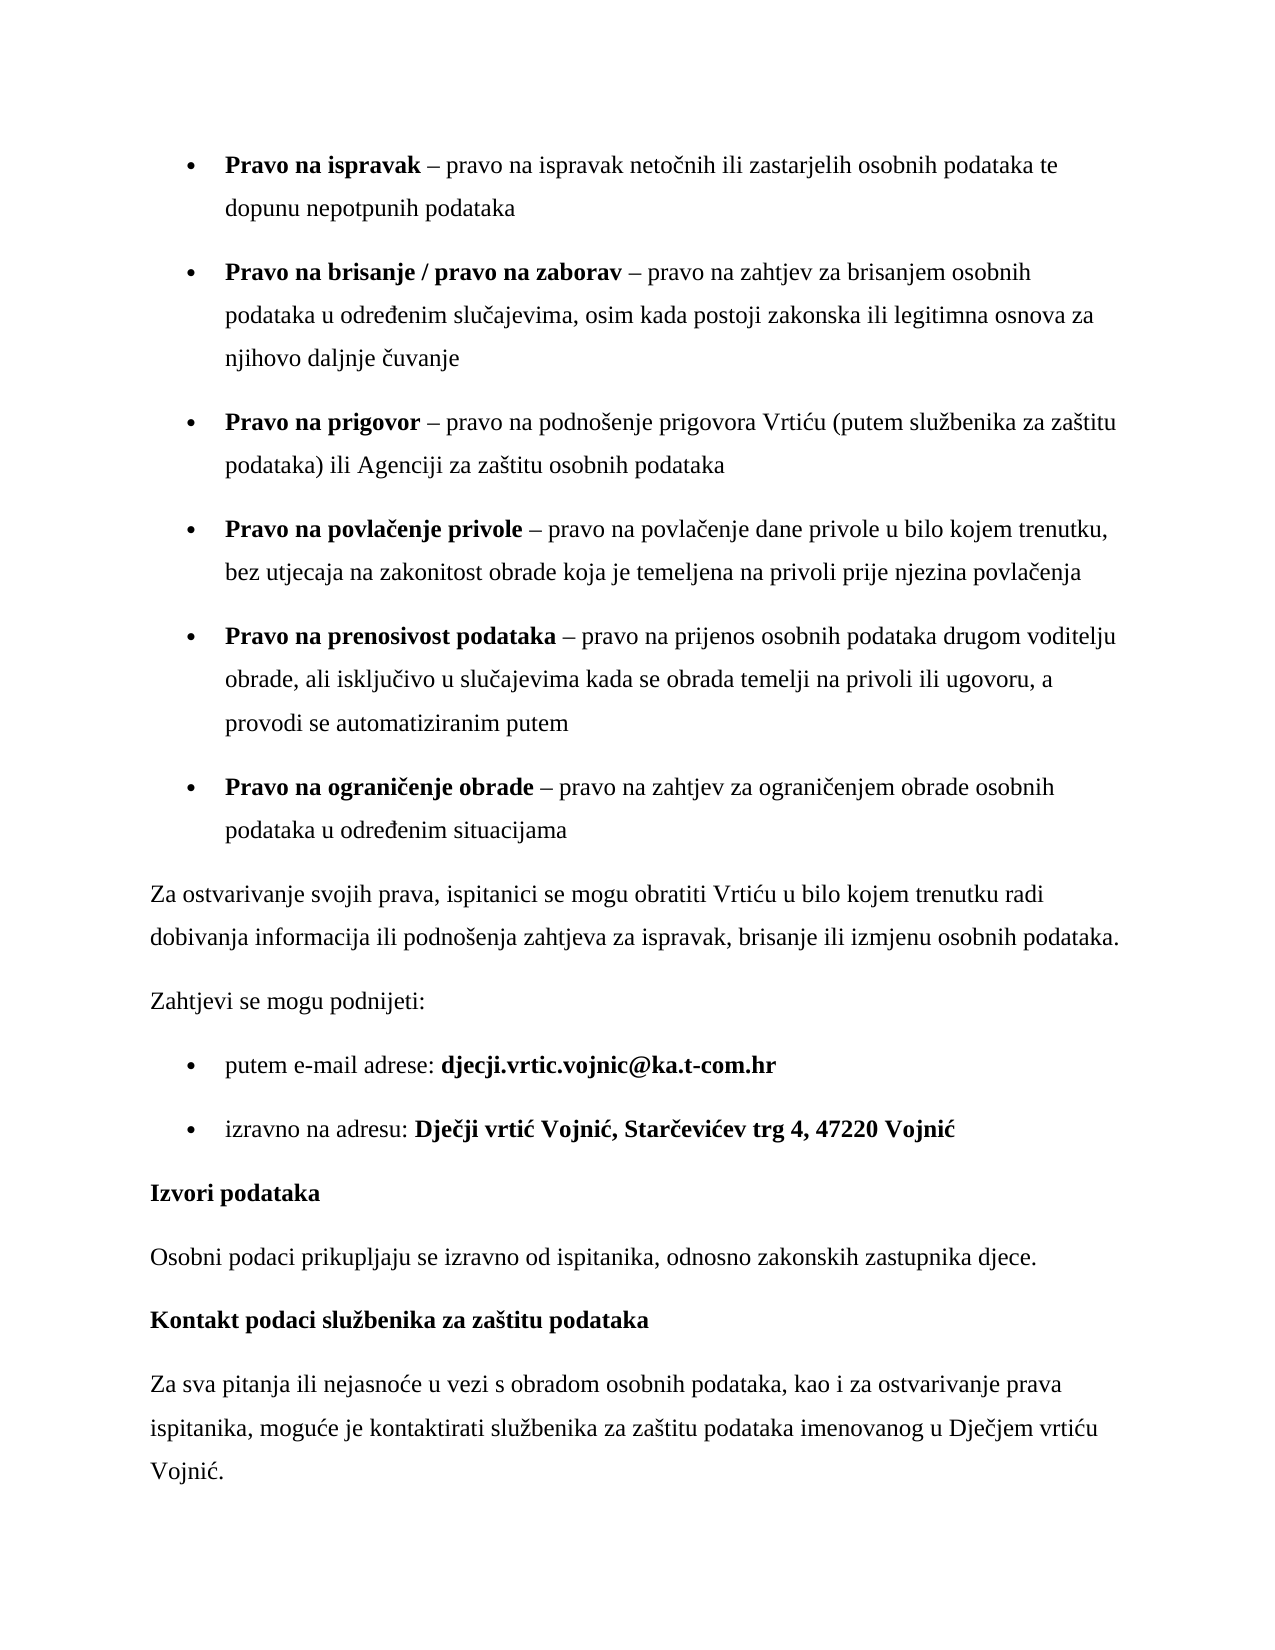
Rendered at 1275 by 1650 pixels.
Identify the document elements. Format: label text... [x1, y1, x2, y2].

list Pravo na ograničenje obrade – pravo na zahtjev za ograničenjem obrade osobnih podataka u određenim situacijama [187, 772, 1125, 843]
text Izvori podataka [150, 1178, 1125, 1206]
list Pravo na povlačenje privole – pravo na povlačenje dane privole u bilo kojem trenutku, bez utjecaja na zakonitost obrade koja je temeljena na privoli prije njezina povlačenja [187, 514, 1125, 586]
list izravno na adresu: Dječji vrtić Vojnić, Starčevićev trg 4, 47220 Vojnić [187, 1114, 1125, 1142]
list Pravo na brisanje / pravo na zaborav – pravo na zahtjev za brisanjem osobnih podataka u određenim slučajevima, osim kada postoji zakonska ili legitimna osnova za njihovo daljnje čuvanje [187, 257, 1125, 372]
list putem e-mail adrese: djecji.vrtic.vojnic@ka.t-com.hr [187, 1050, 1125, 1078]
text Kontakt podaci službenika za zaštitu podataka [150, 1306, 1125, 1334]
list Pravo na prigovor – pravo na podnošenje prigovora Vrtiću (putem službenika za zaštitu podataka) ili Agenciji za zaštitu osobnih podataka [187, 407, 1125, 479]
list Pravo na ispravak – pravo na ispravak netočnih ili zastarjelih osobnih podataka te dopunu nepotpunih podataka [187, 150, 1125, 222]
text Osobni podaci prikupljaju se izravno od ispitanika, odnosno zakonskih zastupnika djece. [150, 1242, 1125, 1270]
text Za ostvarivanje svojih prava, ispitanici se mogu obratiti Vrtiću u bilo kojem trenutku radi dobivanja informacija ili podnošenja zahtjeva za ispravak, brisanje ili izmjenu osobnih podataka. [150, 879, 1125, 951]
list Pravo na prenosivost podataka – pravo na prijenos osobnih podataka drugom voditelju obrade, ali isključivo u slučajevima kada se obrada temelji na privoli ili ugovoru, a provodi se automatiziranim putem [187, 621, 1125, 736]
text Zahtjevi se mogu podnijeti: [150, 986, 1125, 1014]
text Za sva pitanja ili nejasnoće u vezi s obradom osobnih podataka, kao i za ostvarivanje prava ispitanika, moguće je kontaktirati službenika za zaštitu podataka imenovanog u Dječjem vrtiću Vojnić. [150, 1369, 1125, 1484]
